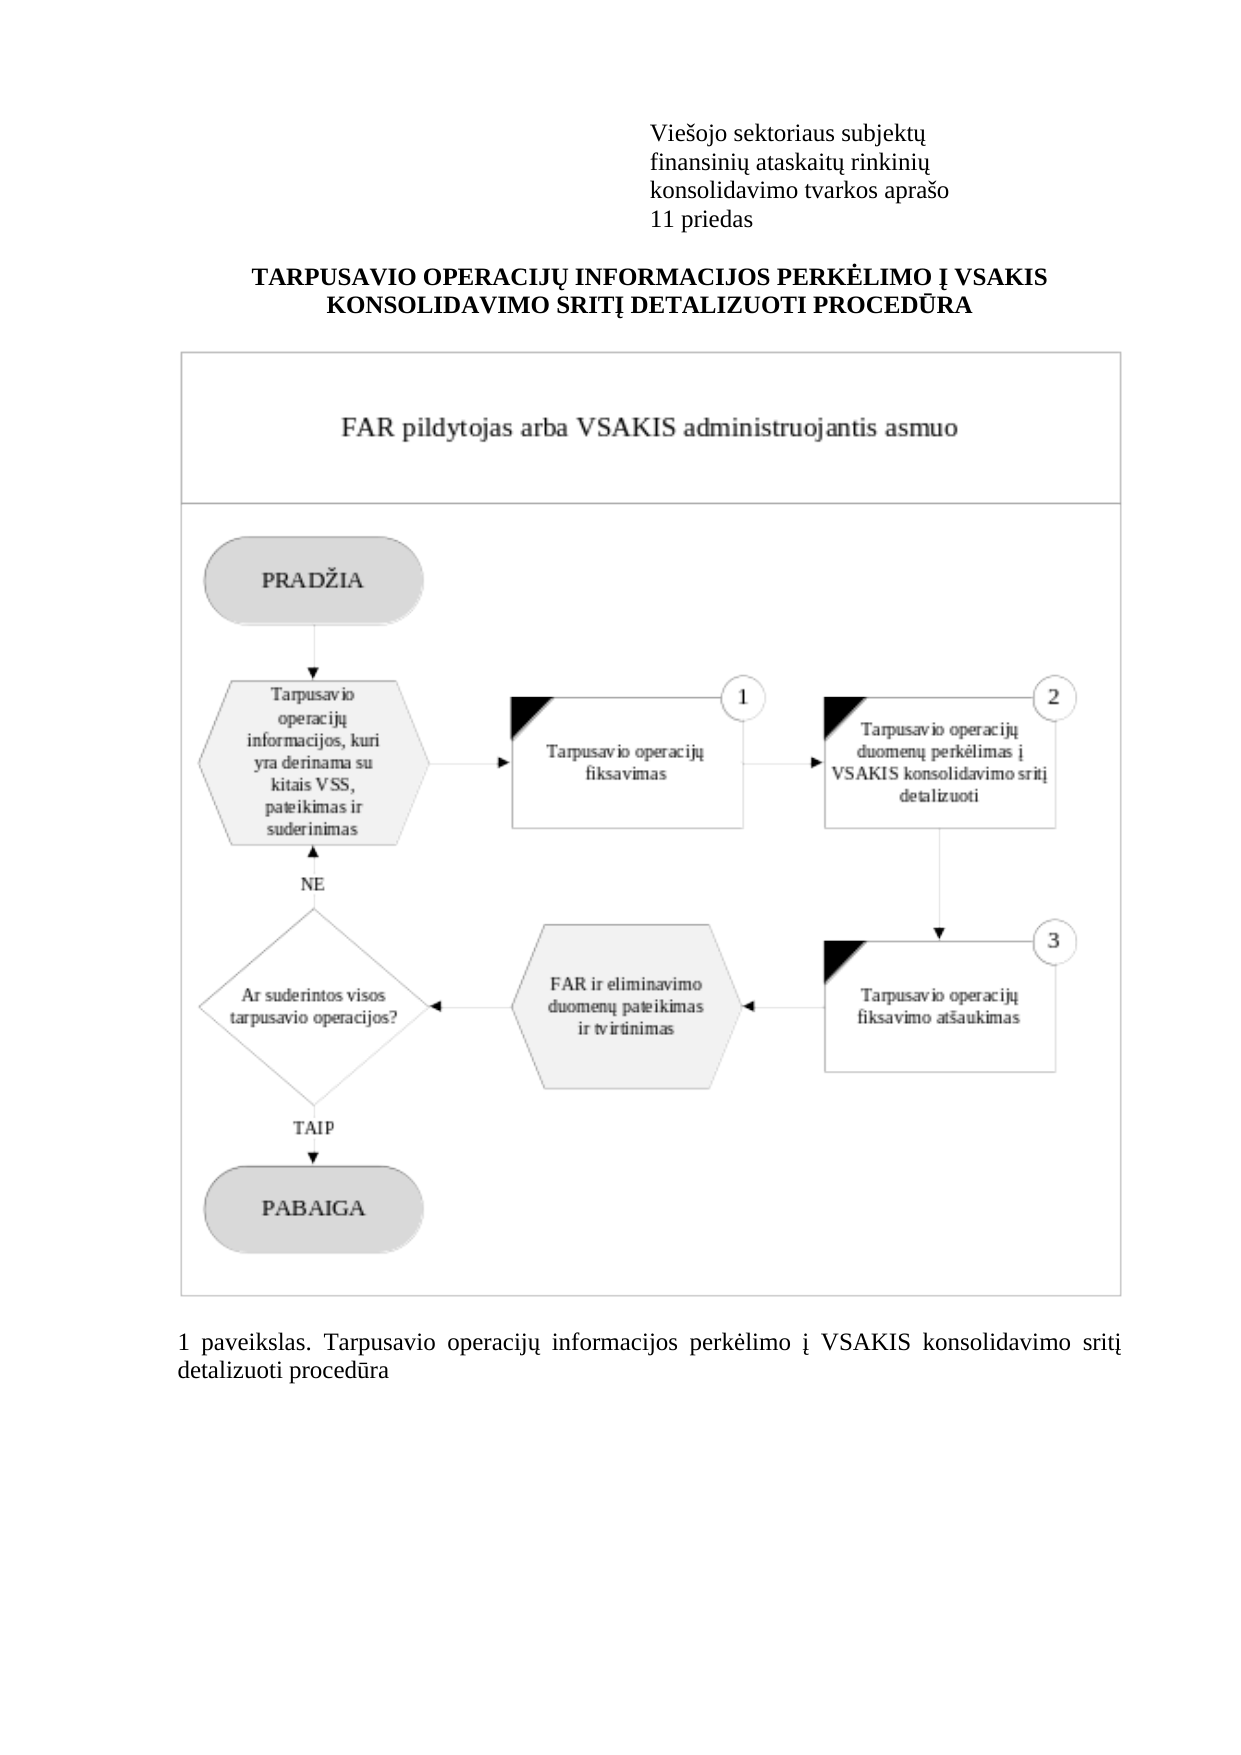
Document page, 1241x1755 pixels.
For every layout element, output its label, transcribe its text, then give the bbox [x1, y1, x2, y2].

text Viešojo sektoriaus subjektų [649, 118, 1122, 147]
text TARPUSAVIO OPERACIJŲ INFORMACIJOS PERKĖLIMO Į VSAKIS KONSOLIDAVIMO SRITĮ DETALIZUOTI PROCEDŪRA [177, 262, 1122, 319]
text 1 paveikslas. Tarpusavio operacijų informacijos perkėlimo į VSAKIS konsolidavimo sritį detalizuoti procedūra [177, 1327, 1122, 1384]
text finansinių ataskaitų rinkinių [649, 147, 1122, 176]
text konsolidavimo tvarkos aprašo [649, 176, 1122, 204]
text 11 priedas [649, 204, 1122, 233]
